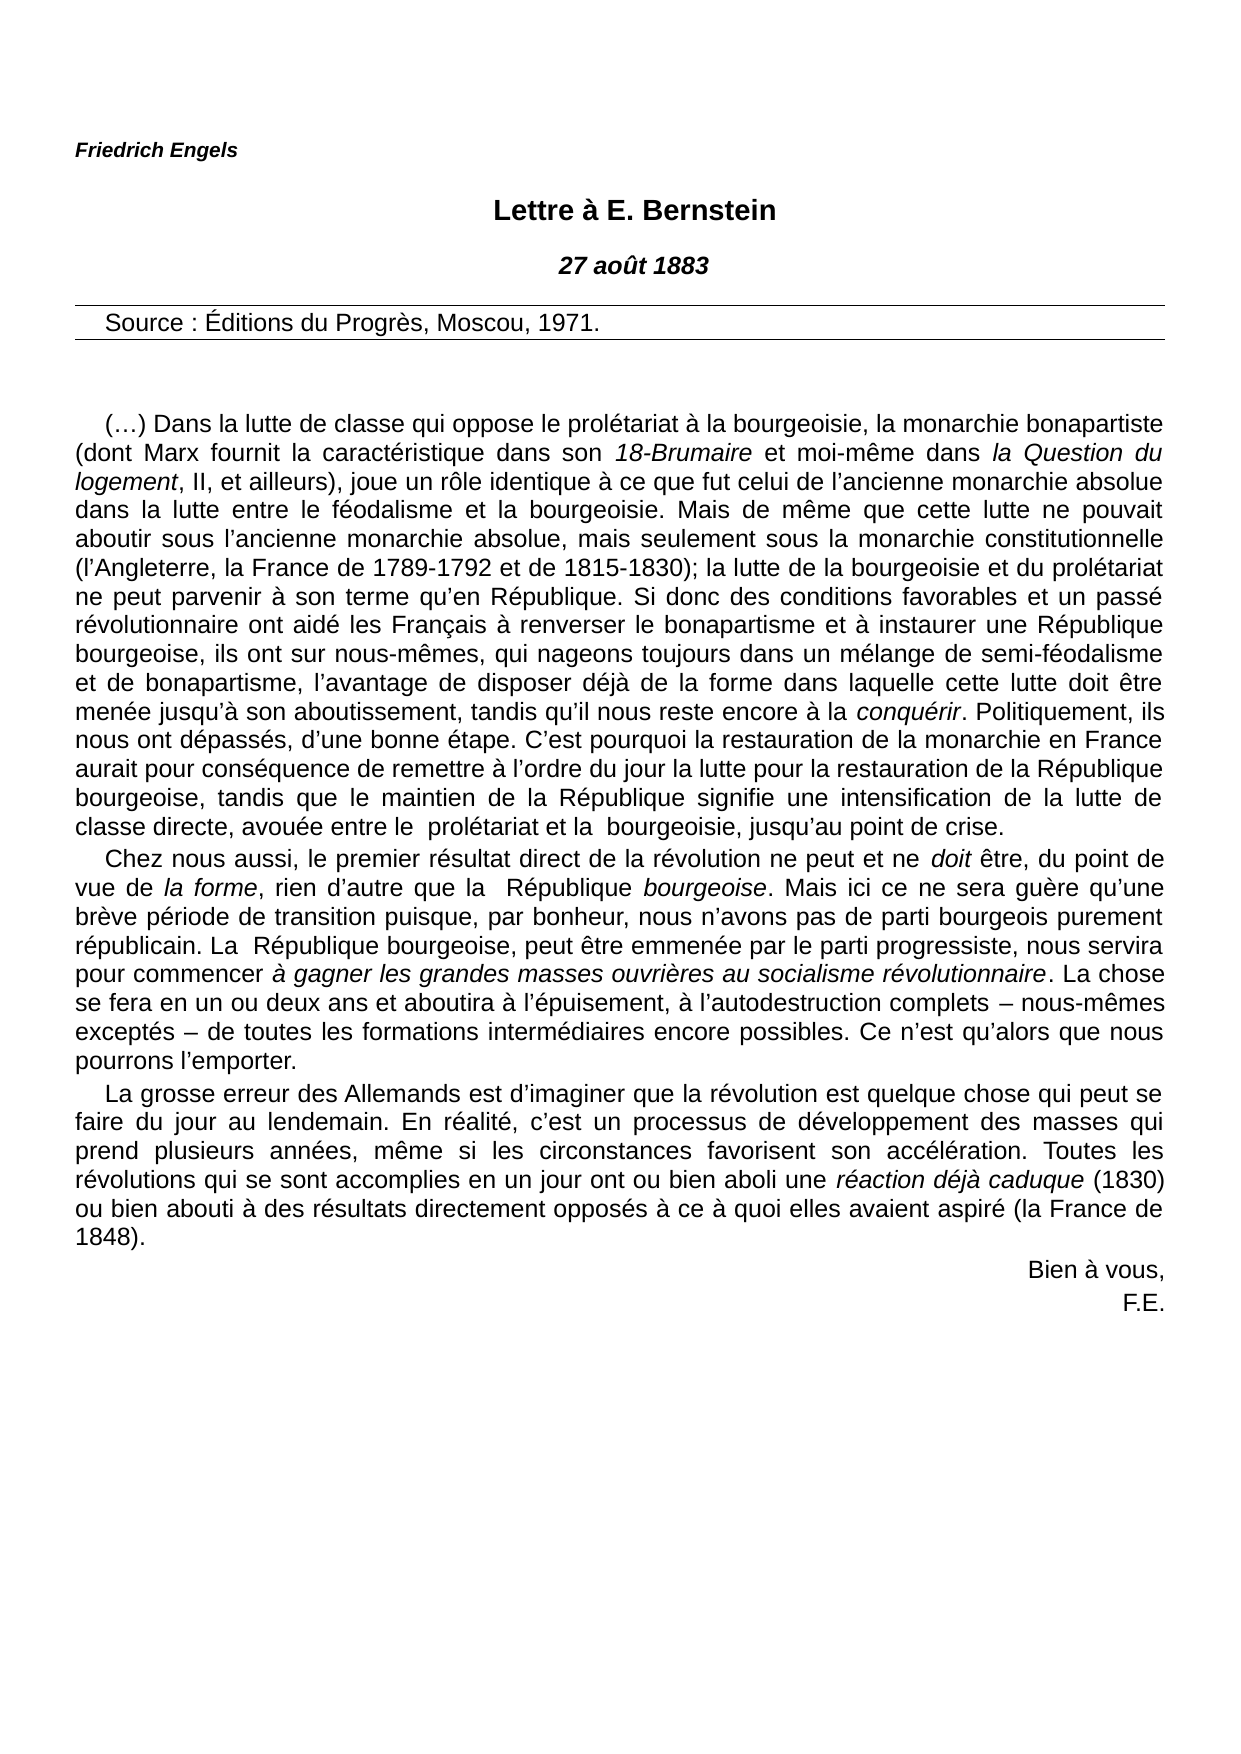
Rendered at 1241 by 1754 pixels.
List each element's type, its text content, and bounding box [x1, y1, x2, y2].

subtitle Lettre à E. Bernstein [75, 193, 1165, 226]
text (…) Dans la lutte de classe qui oppose le prolétariat à la bourgeoisie, la monarchie bonapartiste (dont Marx fournit la caractéristique dans son 18-Brumaire et moi-même dans la Question du logement, II, et ailleurs), joue un rôle identique à ce que fut celui de l’ancienne monarchie absolue dans la lutte entre le féodalisme et la bourgeoisie. Mais de même que cette lutte ne pouvait aboutir sous l’ancienne monarchie absolue, mais seulement sous la monarchie constitutionnelle (l’Angleterre, la France de 1789-1792 et de 1815-1830); la lutte de la bourgeoisie et du prolétariat ne peut parvenir à son terme qu’en République. Si donc des conditions favorables et un passé révolutionnaire ont aidé les Français à renverser le bonapartisme et à instaurer une République bourgeoise, ils ont sur nous-mêmes, qui nageons toujours dans un mélange de semi-féodalisme et de bonapartisme, l’avantage de disposer déjà de la forme dans laquelle cette lutte doit être menée jusqu’à son aboutissement, tandis qu’il nous reste encore à la conquérir. Politiquement, ils nous ont dépassés, d’une bonne étape. C’est pourquoi la restauration de la monarchie en France aurait pour conséquence de remettre à l’ordre du jour la lutte pour la restauration de la République bourgeoise, tandis que le maintien de la République signifie une intensification de la lutte de classe directe, avouée entre le prolétariat et la bourgeoisie, jusqu’au point de crise. [75, 409, 1165, 840]
text Source : Éditions du Progrès, Moscou, 1971. [75, 306, 1165, 339]
text 27 août 1883 [75, 251, 1165, 280]
text Bien à vous, [75, 1255, 1165, 1284]
text La grosse erreur des Allemands est d’imaginer que la révolution est quelque chose qui peut se faire du jour au lendemain. En réalité, c’est un processus de développement des masses qui prend plusieurs années, même si les circonstances favorisent son accélération. Toutes les révolutions qui se sont accomplies en un jour ont ou bien aboli une réaction déjà caduque (1830) ou bien abouti à des résultats directement opposés à ce à quoi elles avaient aspiré (la France de 1848). [75, 1079, 1165, 1251]
text Chez nous aussi, le premier résultat direct de la révolution ne peut et ne doit être, du point de vue de la forme, rien d’autre que la République bourgeoise. Mais ici ce ne sera guère qu’une brève période de transition puisque, par bonheur, nous n’avons pas de parti bourgeois purement républicain. La République bourgeoise, peut être emmenée par le parti progressiste, nous servira pour commencer à gagner les grandes masses ouvrières au socialisme révolutionnaire. La chose se fera en un ou deux ans et aboutira à l’épuisement, à l’autodestruction complets – nous-mêmes exceptés – de toutes les formations intermédiaires encore possibles. Ce n’est qu’alors que nous pourrons l’emporter. [75, 844, 1165, 1074]
text F.E. [75, 1288, 1165, 1317]
subtitle Friedrich Engels [75, 137, 1165, 161]
